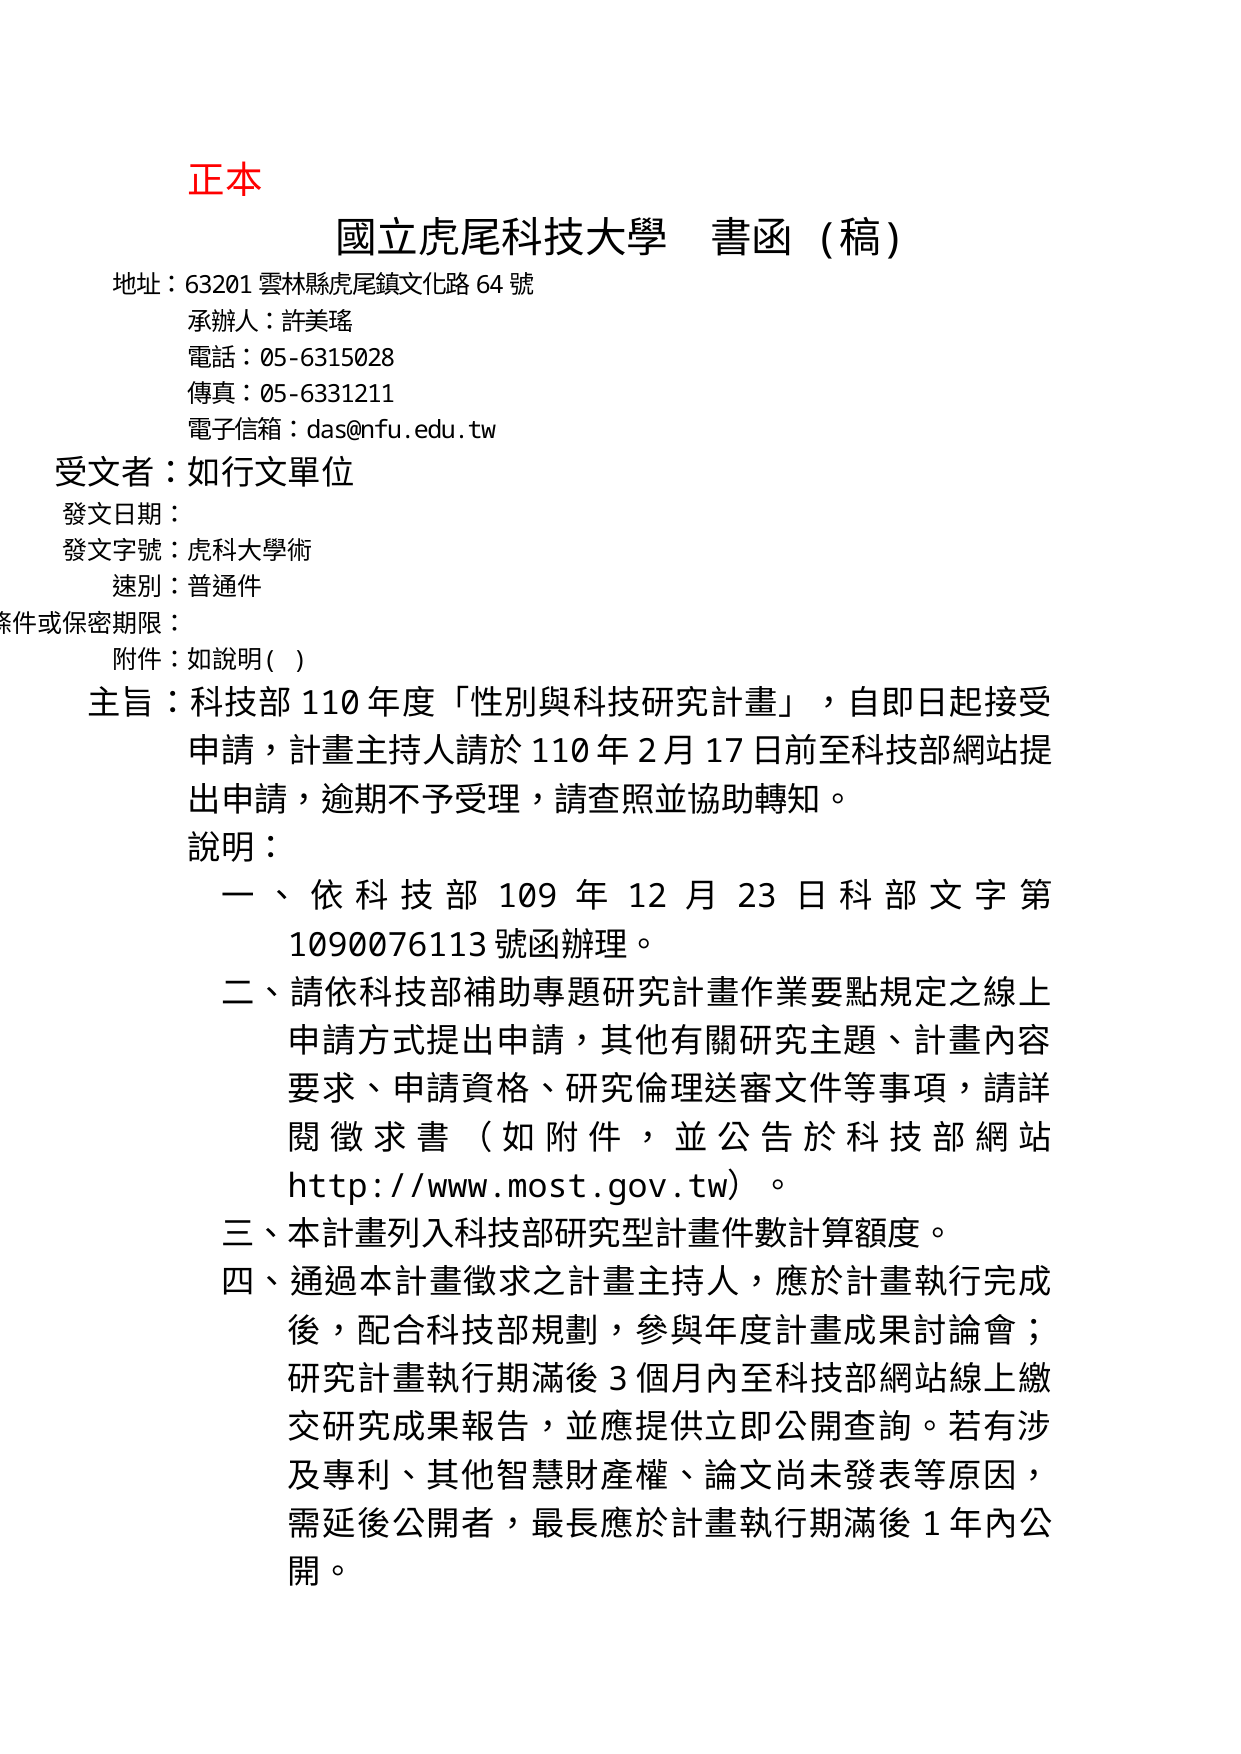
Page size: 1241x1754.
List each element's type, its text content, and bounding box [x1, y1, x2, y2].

text 電子信箱：das@nfu.edu.tw [187, 410, 1053, 446]
text 受文者：如行文單位 [54, 446, 1053, 494]
text 發文字號：虎科大學術 [62, 531, 1053, 567]
text 速別：普通件 [112, 567, 1053, 603]
text 承辦人：許美瑤 [187, 301, 1053, 337]
text 國立虎尾科技大學 書函 (稿) [187, 204, 1053, 265]
text 主旨：科技部110年度「性別與科技研究計畫」，自即日起接受申請，計畫主持人請於110年2月17日前至科技部網站提出申請，逾期不予受理，請查照並協助轉知。 [87, 676, 1053, 821]
text 傳真：05-6331211 [187, 373, 1053, 410]
text 電話：05-6315028 [187, 337, 1053, 373]
text 發文日期： [62, 494, 1053, 531]
text 三、本計畫列入科技部研究型計畫件數計算額度。 [221, 1207, 1053, 1255]
text 四、通過本計畫徵求之計畫主持人，應於計畫執行完成後，配合科技部規劃，參與年度計畫成果討論會；研究計畫執行期滿後3個月內至科技部網站線上繳交研究成果報告，並應提供立即公開查詢。若有涉及專利、其他智慧財產權、論文尚未發表等原因，需延後公開者，最長應於計畫執行期滿後1年內公開。 [221, 1255, 1053, 1593]
text 二、請依科技部補助專題研究計畫作業要點規定之線上申請方式提出申請，其他有關研究主題、計畫內容要求、申請資格、研究倫理送審文件等事項，請詳閱徵求書（如附件，並公告於科技部網站http://www.most.gov.tw）。 [221, 966, 1053, 1207]
text 地址：63201雲林縣虎尾鎮文化路64號 [112, 265, 1053, 301]
text 附件：如說明( ) [112, 639, 1053, 676]
text 密等及解密條件或保密期限： [0, 603, 1053, 639]
text 一、依科技部109年12月23日科部文字第1090076113號函辦理。 [221, 869, 1053, 966]
text 說明： [187, 821, 1053, 869]
text 正本 [187, 150, 1053, 204]
